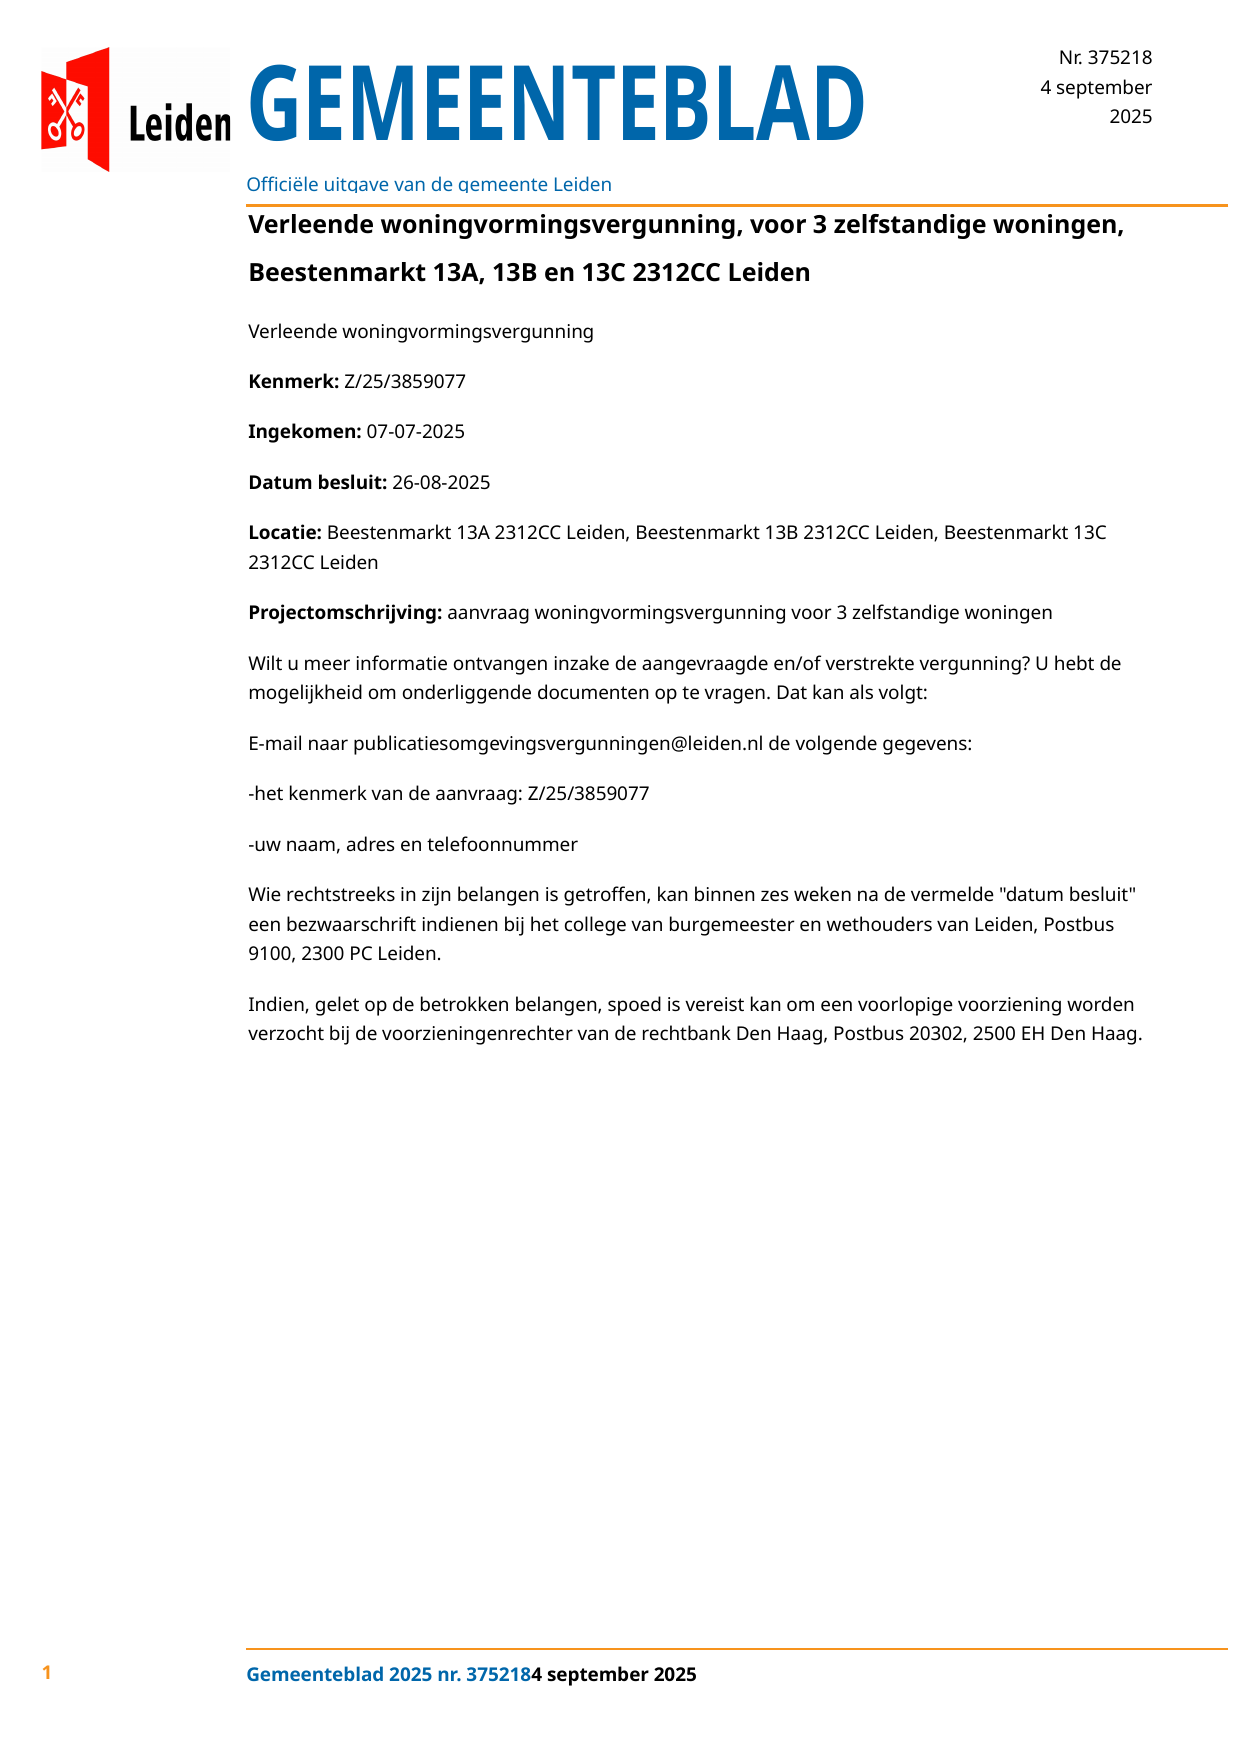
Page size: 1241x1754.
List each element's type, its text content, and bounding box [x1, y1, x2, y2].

text Locatie: Beestenmarkt 13A 2312CC Leiden, Beestenmarkt 13B 2312CC Leiden, Beestenmarkt 13C 2312CC Leiden [248, 519, 1152, 575]
text Wie rechtstreeks in zijn belangen is getroffen, kan binnen zes weken na de vermelde "datum besluit" een bezwaarschrift indienen bij het college van burgemeester en wethouders van Leiden, Postbus 9100, 2300 PC Leiden. [248, 881, 1152, 966]
text E-mail naar publicatiesomgevingsvergunningen@leiden.nl de volgende gegevens: [248, 730, 1152, 756]
text -uw naam, adres en telefoonnummer [248, 831, 1152, 857]
picture [41, 47, 231, 172]
text Datum besluit: 26-08-2025 [248, 469, 1152, 495]
text Ingekomen: 07-07-2025 [248, 419, 1152, 444]
text Verleende woningvormingsvergunning, voor 3 zelfstandige woningen, Beestenmarkt 13A, 13B en 13C 2312CC Leiden [248, 207, 1152, 288]
text Projectomschrijving: aanvraag woningvormingsvergunning voor 3 zelfstandige woningen [248, 599, 1152, 625]
text Indien, gelet op de betrokken belangen, spoed is vereist kan om een voorlopige voorziening worden verzocht bij de voorzieningenrechter van de rechtbank Den Haag, Postbus 20302, 2500 EH Den Haag. [248, 991, 1152, 1046]
text Verleende woningvormingsvergunning [248, 318, 1152, 344]
text -het kenmerk van de aanvraag: Z/25/3859077 [248, 780, 1152, 806]
text Wilt u meer informatie ontvangen inzake de aangevraagde en/of verstrekte vergunning? U hebt de mogelijkheid om onderliggende documenten op te vragen. Dat kan als volgt: [248, 650, 1152, 705]
text Kenmerk: Z/25/3859077 [248, 368, 1152, 394]
